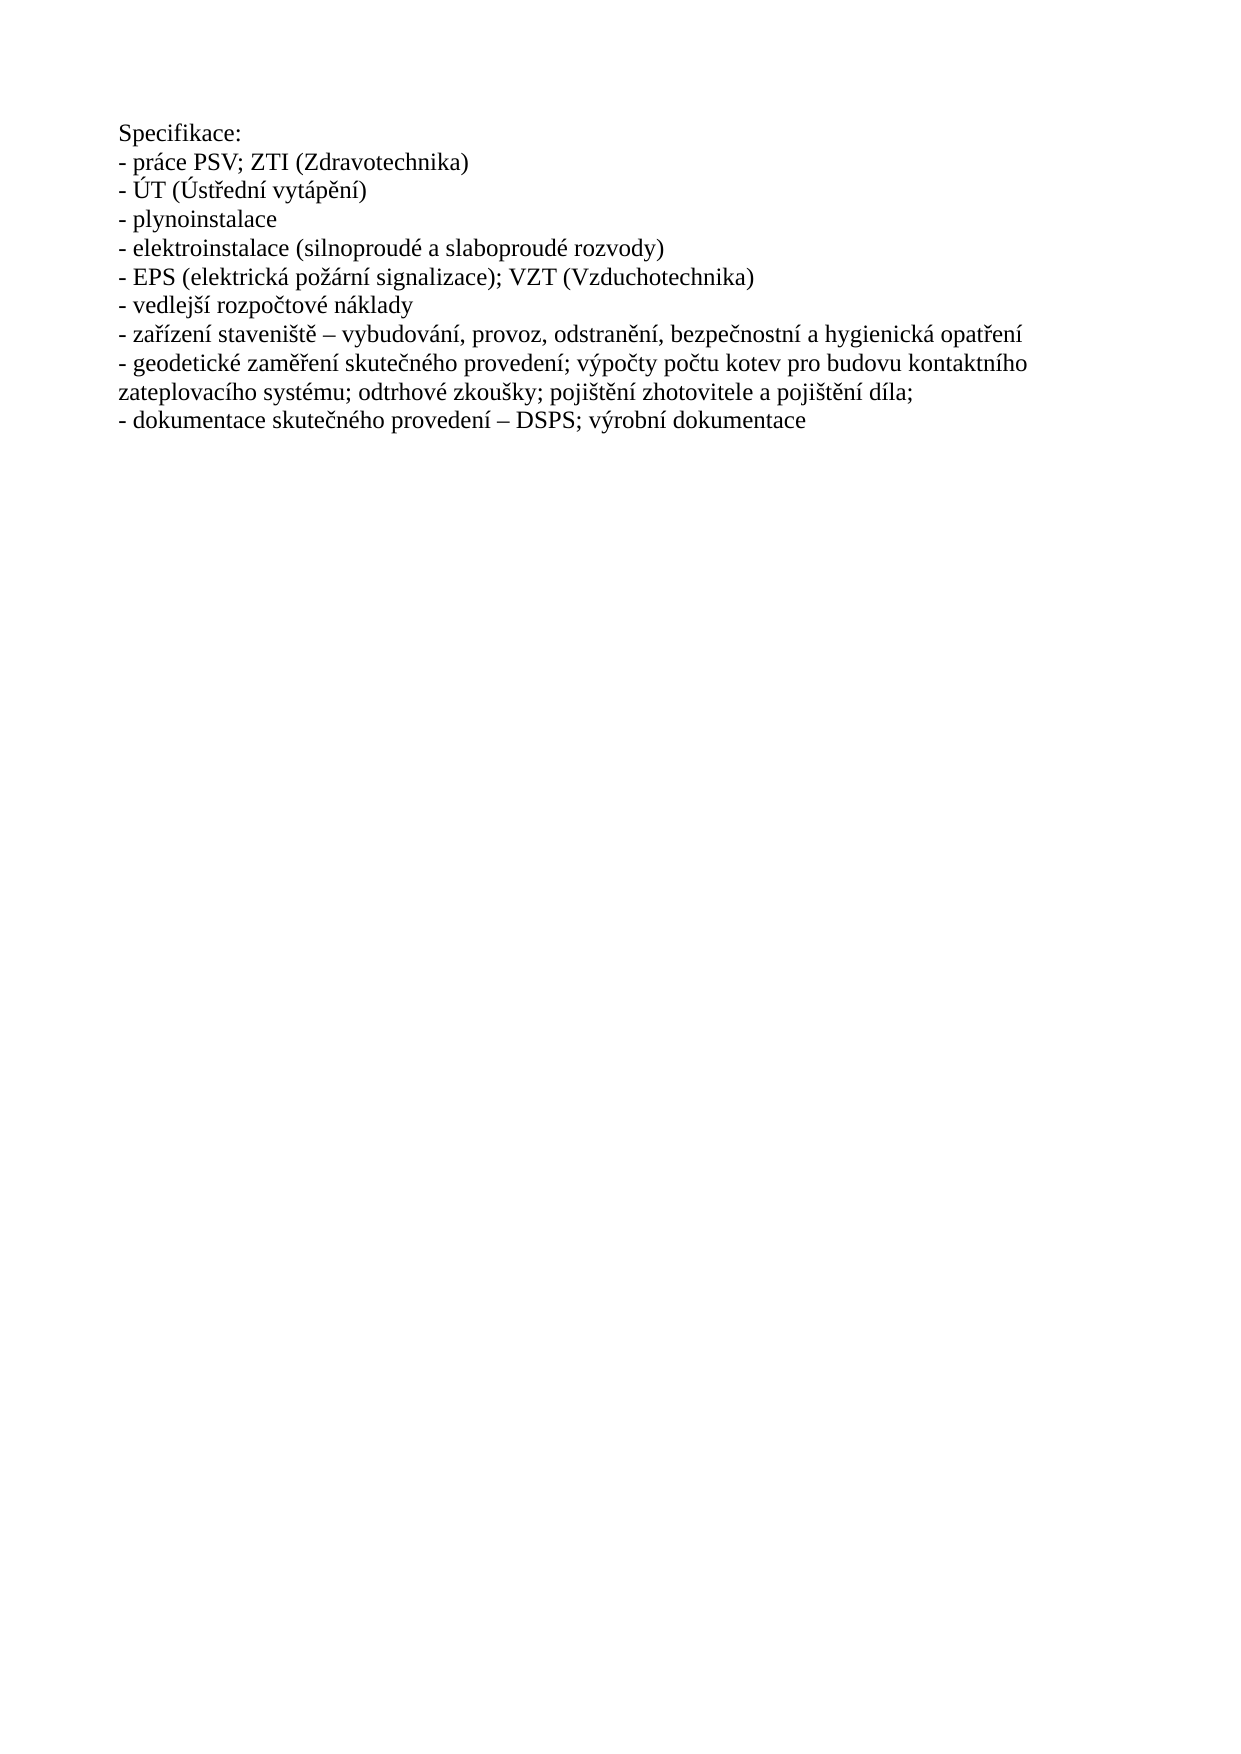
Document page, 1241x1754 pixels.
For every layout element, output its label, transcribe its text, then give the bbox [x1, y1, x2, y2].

text - vedlejší rozpočtové náklady [118, 291, 1122, 319]
text - elektroinstalace (silnoproudé a slaboproudé rozvody) [118, 233, 1122, 262]
text - plynoinstalace [118, 204, 1122, 233]
text - geodetické zaměření skutečného provedení; výpočty počtu kotev pro budovu kontaktního zateplovacího systému; odtrhové zkoušky; pojištění zhotovitele a pojištění díla; [118, 348, 1122, 406]
text - zařízení staveniště – vybudování, provoz, odstranění, bezpečnostní a hygienická opatření [118, 319, 1122, 348]
text Specifikace: [118, 118, 1122, 147]
text - dokumentace skutečného provedení – DSPS; výrobní dokumentace [118, 406, 1122, 434]
text - EPS (elektrická požární signalizace); VZT (Vzduchotechnika) [118, 262, 1122, 291]
text - práce PSV; ZTI (Zdravotechnika) [118, 147, 1122, 176]
text - ÚT (Ústřední vytápění) [118, 176, 1122, 204]
